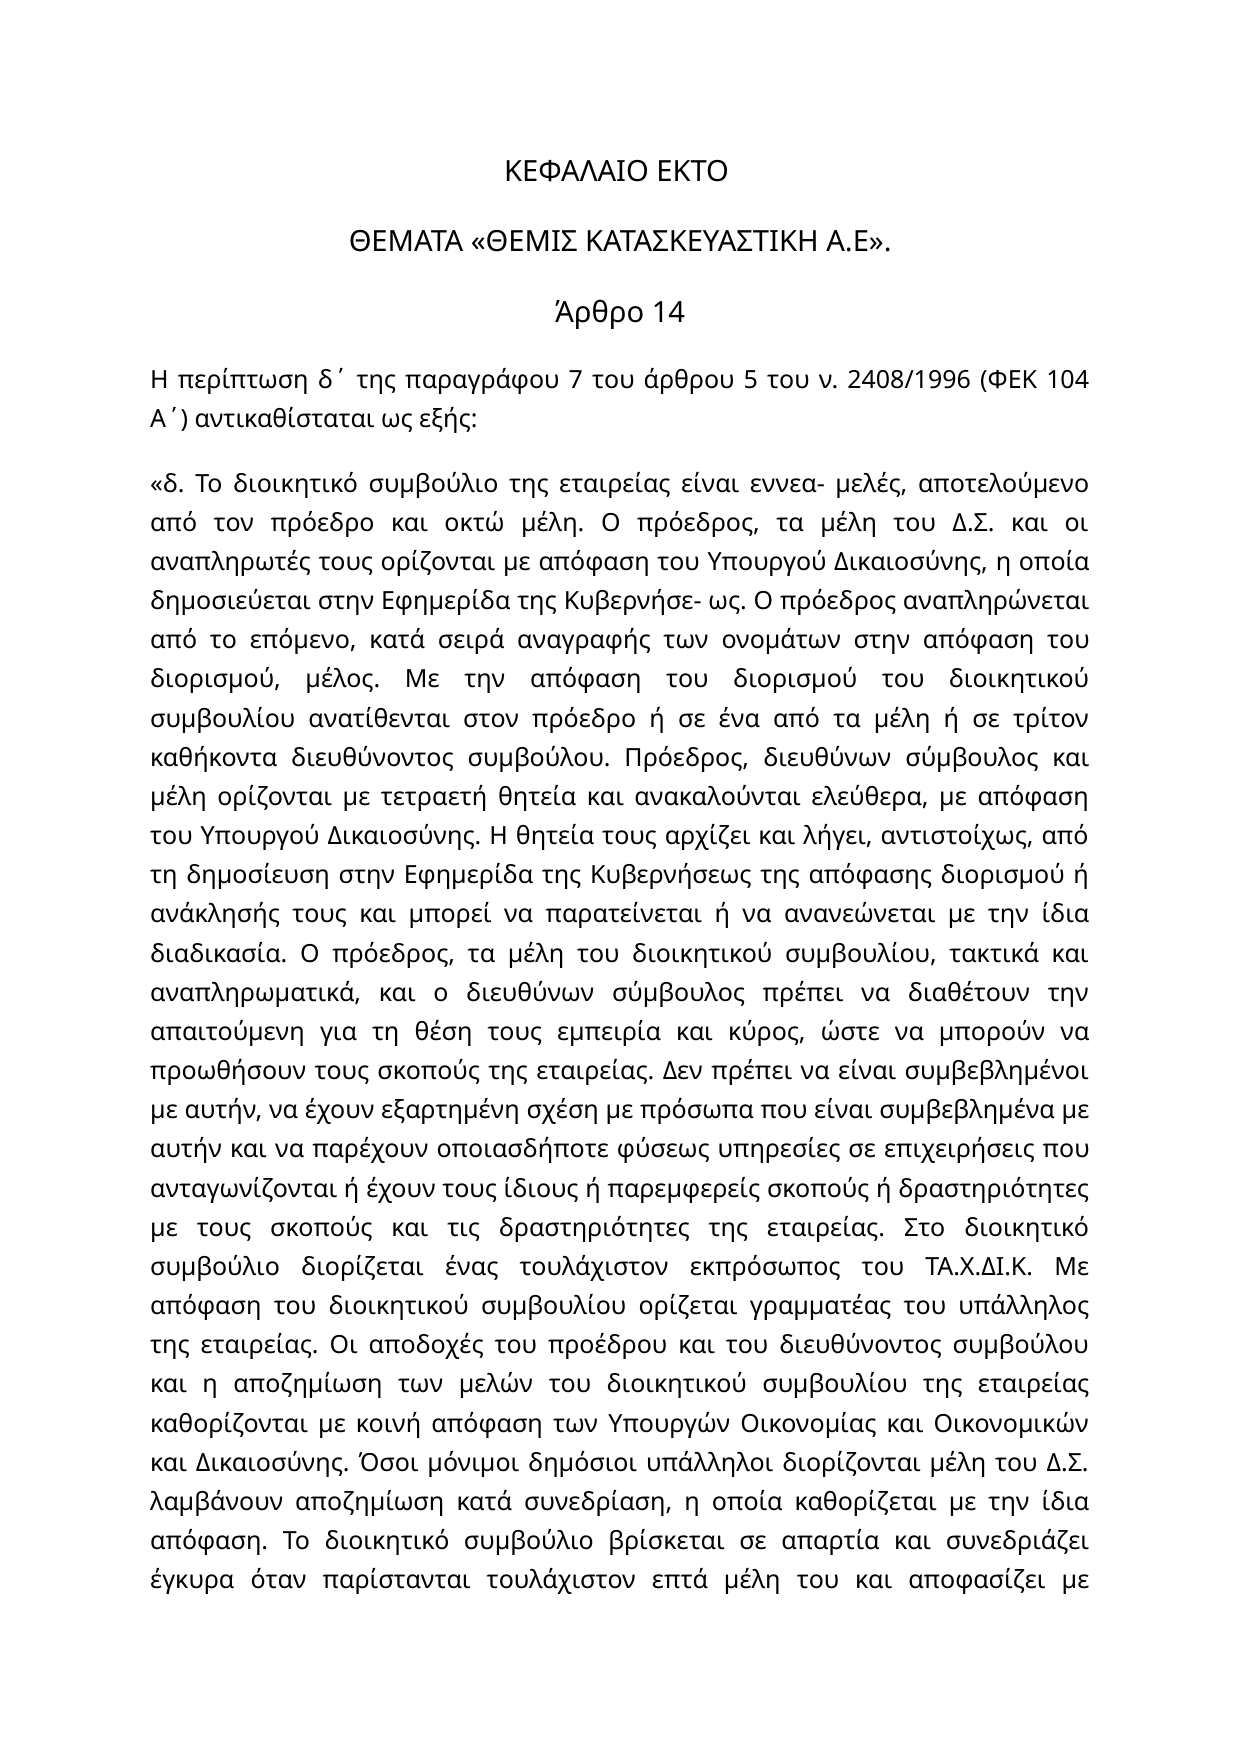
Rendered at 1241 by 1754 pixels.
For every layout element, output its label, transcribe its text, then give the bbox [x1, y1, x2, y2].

text Η περίπτωση δ΄ της παραγράφου 7 του άρθρου 5 του ν. 2408/1996 (ΦΕΚ 104 Α΄) αντικαθίσταται ως εξής: [150, 362, 1090, 435]
text «δ. Το διοικητικό συμβούλιο της εταιρείας είναι εννεα- μελές, αποτελούμενο από τον πρόεδρο και οκτώ μέλη. Ο πρόεδρος, τα μέλη του Δ.Σ. και οι αναπληρωτές τους ορίζονται με απόφαση του Υπουργού Δικαιοσύνης, η οποία δημοσιεύεται στην Εφημερίδα της Κυβερνήσε- ως. Ο πρόεδρος αναπληρώνεται από το επόμενο, κατά σειρά αναγραφής των ονομάτων στην απόφαση του διορισμού, μέλος. Με την απόφαση του διορισμού του διοικητικού συμβουλίου ανατίθενται στον πρόεδρο ή σε ένα από τα μέλη ή σε τρίτον καθήκοντα διευθύνοντος συμβούλου. Πρόεδρος, διευθύνων σύμβουλος και μέλη ορίζονται με τετραετή θητεία και ανακαλούνται ελεύθερα, με απόφαση του Υπουργού Δικαιοσύνης. Η θητεία τους αρχίζει και λήγει, αντιστοίχως, από τη δημοσίευση στην Εφημερίδα της Κυβερνήσεως της απόφασης διορισμού ή ανάκλησής τους και μπορεί να παρατείνεται ή να ανανεώνεται με την ίδια διαδικασία. Ο πρόεδρος, τα μέλη του διοικητικού συμβουλίου, τακτικά και αναπληρωματικά, και ο διευθύνων σύμβουλος πρέπει να διαθέτουν την απαιτούμενη για τη θέση τους εμπειρία και κύρος, ώστε να μπορούν να προωθήσουν τους σκοπούς της εταιρείας. Δεν πρέπει να είναι συμβεβλημένοι με αυτήν, να έχουν εξαρτημένη σχέση με πρόσωπα που είναι συμβεβλημένα με αυτήν και να παρέχουν οποιασδήποτε φύσεως υπηρεσίες σε επιχειρήσεις που ανταγωνίζονται ή έχουν τους ίδιους ή παρεμφερείς σκοπούς ή δραστηριότητες με τους σκοπούς και τις δραστηριότητες της εταιρείας. Στο διοικητικό συμβούλιο διορίζεται ένας τουλάχιστον εκπρόσωπος του ΤΑ.Χ.ΔΙ.Κ. Με απόφαση του διοικητικού συμβουλίου ορίζεται γραμματέας του υπάλληλος της εταιρείας. Οι αποδοχές του προέδρου και του διευθύνοντος συμβούλου και η αποζημίωση των μελών του διοικητικού συμβουλίου της εταιρείας καθορίζονται με κοινή απόφαση των Υπουργών Οικονομίας και Οικονομικών και Δικαιοσύνης. Όσοι μόνιμοι δημόσιοι υπάλληλοι διορίζονται μέλη του Δ.Σ. λαμβάνουν αποζημίωση κατά συνεδρίαση, η οποία καθορίζεται με την ίδια απόφαση. Το διοικητικό συμβούλιο βρίσκεται σε απαρτία και συνεδριάζει έγκυρα όταν παρίστανται τουλάχιστον επτά μέλη του και αποφασίζει με [150, 465, 1090, 1596]
subtitle Άρθρο 14 [150, 291, 1090, 331]
subtitle ΘΕΜΑΤΑ «ΘΕΜΙΣ ΚΑΤΑΣΚΕΥΑΣΤΙΚΗ Α.Ε». [150, 221, 1090, 260]
subtitle ΚΕΦΑΛΑΙΟ ΕΚΤΟ [150, 150, 1090, 190]
